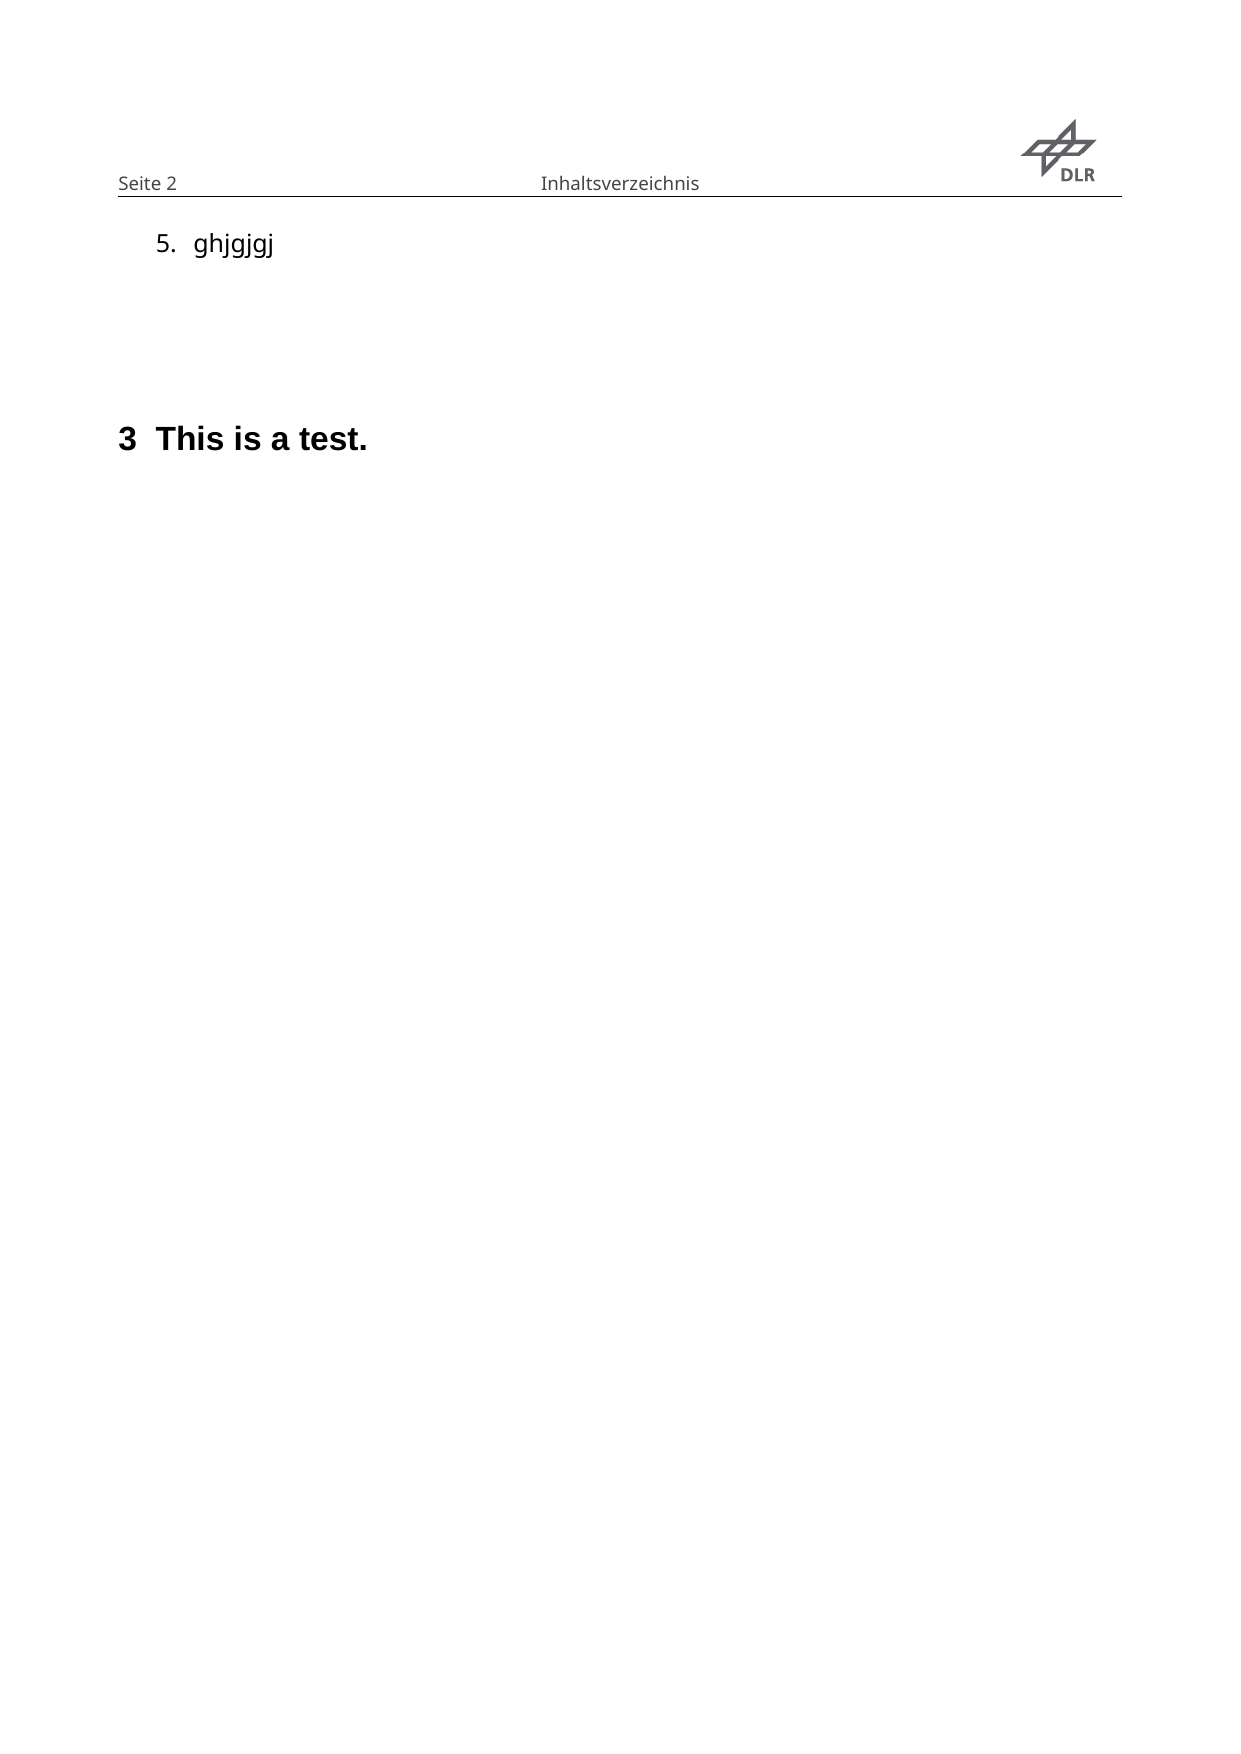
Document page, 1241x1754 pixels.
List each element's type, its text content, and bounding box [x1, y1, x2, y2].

picture [1015, 119, 1102, 189]
list ghjgjgj [156, 226, 1122, 260]
subtitle This is a test. [118, 419, 1122, 457]
